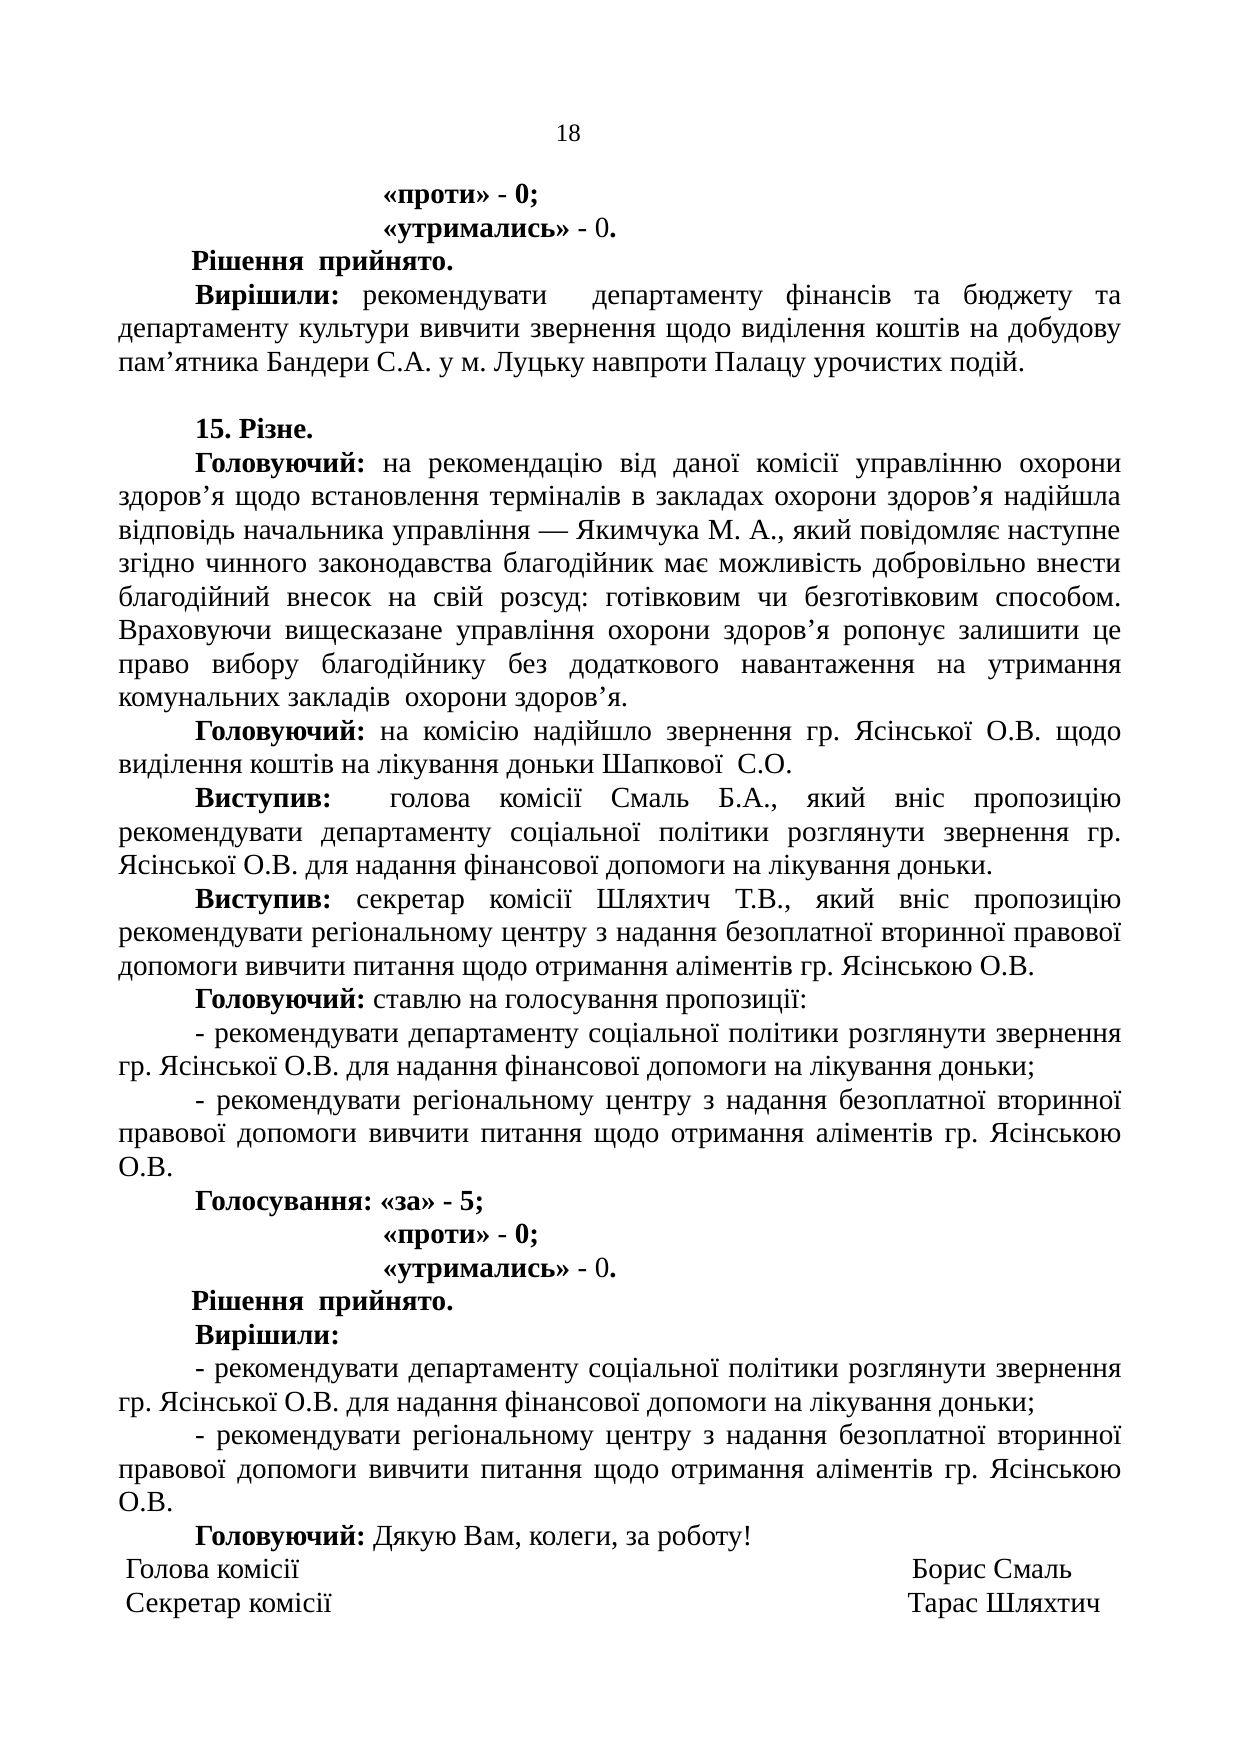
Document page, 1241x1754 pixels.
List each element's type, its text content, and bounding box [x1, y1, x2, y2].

text Рішення прийнято. [118, 243, 1122, 277]
text Виступив: голова комісії Смаль Б.А., який вніс пропозицію рекомендувати департаменту соціальної політики розглянути звернення гр. Ясінської О.В. для надання фінансової допомоги на лікування доньки. [118, 780, 1122, 881]
text «утримались» - 0. [118, 210, 1122, 243]
text Головуючий: ставлю на голосування пропозиції: [118, 981, 1122, 1015]
text Голова комісії Борис Смаль [118, 1552, 1122, 1585]
text «проти» - 0; [118, 176, 1122, 210]
text «утримались» - 0. [118, 1250, 1122, 1283]
text - рекомендувати регіональному центру з надання безоплатної вторинної правової допомоги вивчити питання щодо отримання аліментів гр. Ясінською О.В. [118, 1417, 1122, 1518]
text Секретар комісії Тарас Шляхтич [118, 1585, 1122, 1619]
text Вирішили: рекомендувати департаменту фінансів та бюджету та департаменту культури вивчити звернення щодо виділення коштів на добудову пам’ятника Бандери С.А. у м. Луцьку навпроти Палацу урочистих подій. [118, 277, 1122, 378]
text Рішення прийнято. [118, 1283, 1122, 1317]
text Вирішили: [118, 1317, 1122, 1350]
text - рекомендувати департаменту соціальної політики розглянути звернення гр. Ясінської О.В. для надання фінансової допомоги на лікування доньки; [118, 1015, 1122, 1082]
text - рекомендувати департаменту соціальної політики розглянути звернення гр. Ясінської О.В. для надання фінансової допомоги на лікування доньки; [118, 1350, 1122, 1417]
text Головуючий: Дякую Вам, колеги, за роботу! [118, 1518, 1122, 1552]
text Головуючий: на комісію надійшло звернення гр. Ясінської О.В. щодо виділення коштів на лікування доньки Шапкової С.О. [118, 713, 1122, 780]
text Головуючий: на рекомендацію від даної комісії управлінню охорони здоров’я щодо встановлення терміналів в закладах охорони здоров’я надійшла відповідь начальника управління — Якимчука М. А., який повідомляє наступне згідно чинного законодавства благодійник має можливість добровільно внести благодійний внесок на свій розсуд: готівковим чи безготівковим способом. Враховуючи вищесказане управління охорони здоров’я ропонує залишити це право вибору благодійнику без додаткового навантаження на утримання комунальних закладів охорони здоров’я. [118, 445, 1122, 713]
text Виступив: секретар комісії Шляхтич Т.В., який вніс пропозицію рекомендувати регіональному центру з надання безоплатної вторинної правової допомоги вивчити питання щодо отримання аліментів гр. Ясінською О.В. [118, 881, 1122, 981]
text 15. Різне. [118, 411, 1122, 445]
text «проти» - 0; [118, 1216, 1122, 1250]
text Голосування: «за» - 5; [118, 1183, 1122, 1216]
text - рекомендувати регіональному центру з надання безоплатної вторинної правової допомоги вивчити питання щодо отримання аліментів гр. Ясінською О.В. [118, 1082, 1122, 1183]
